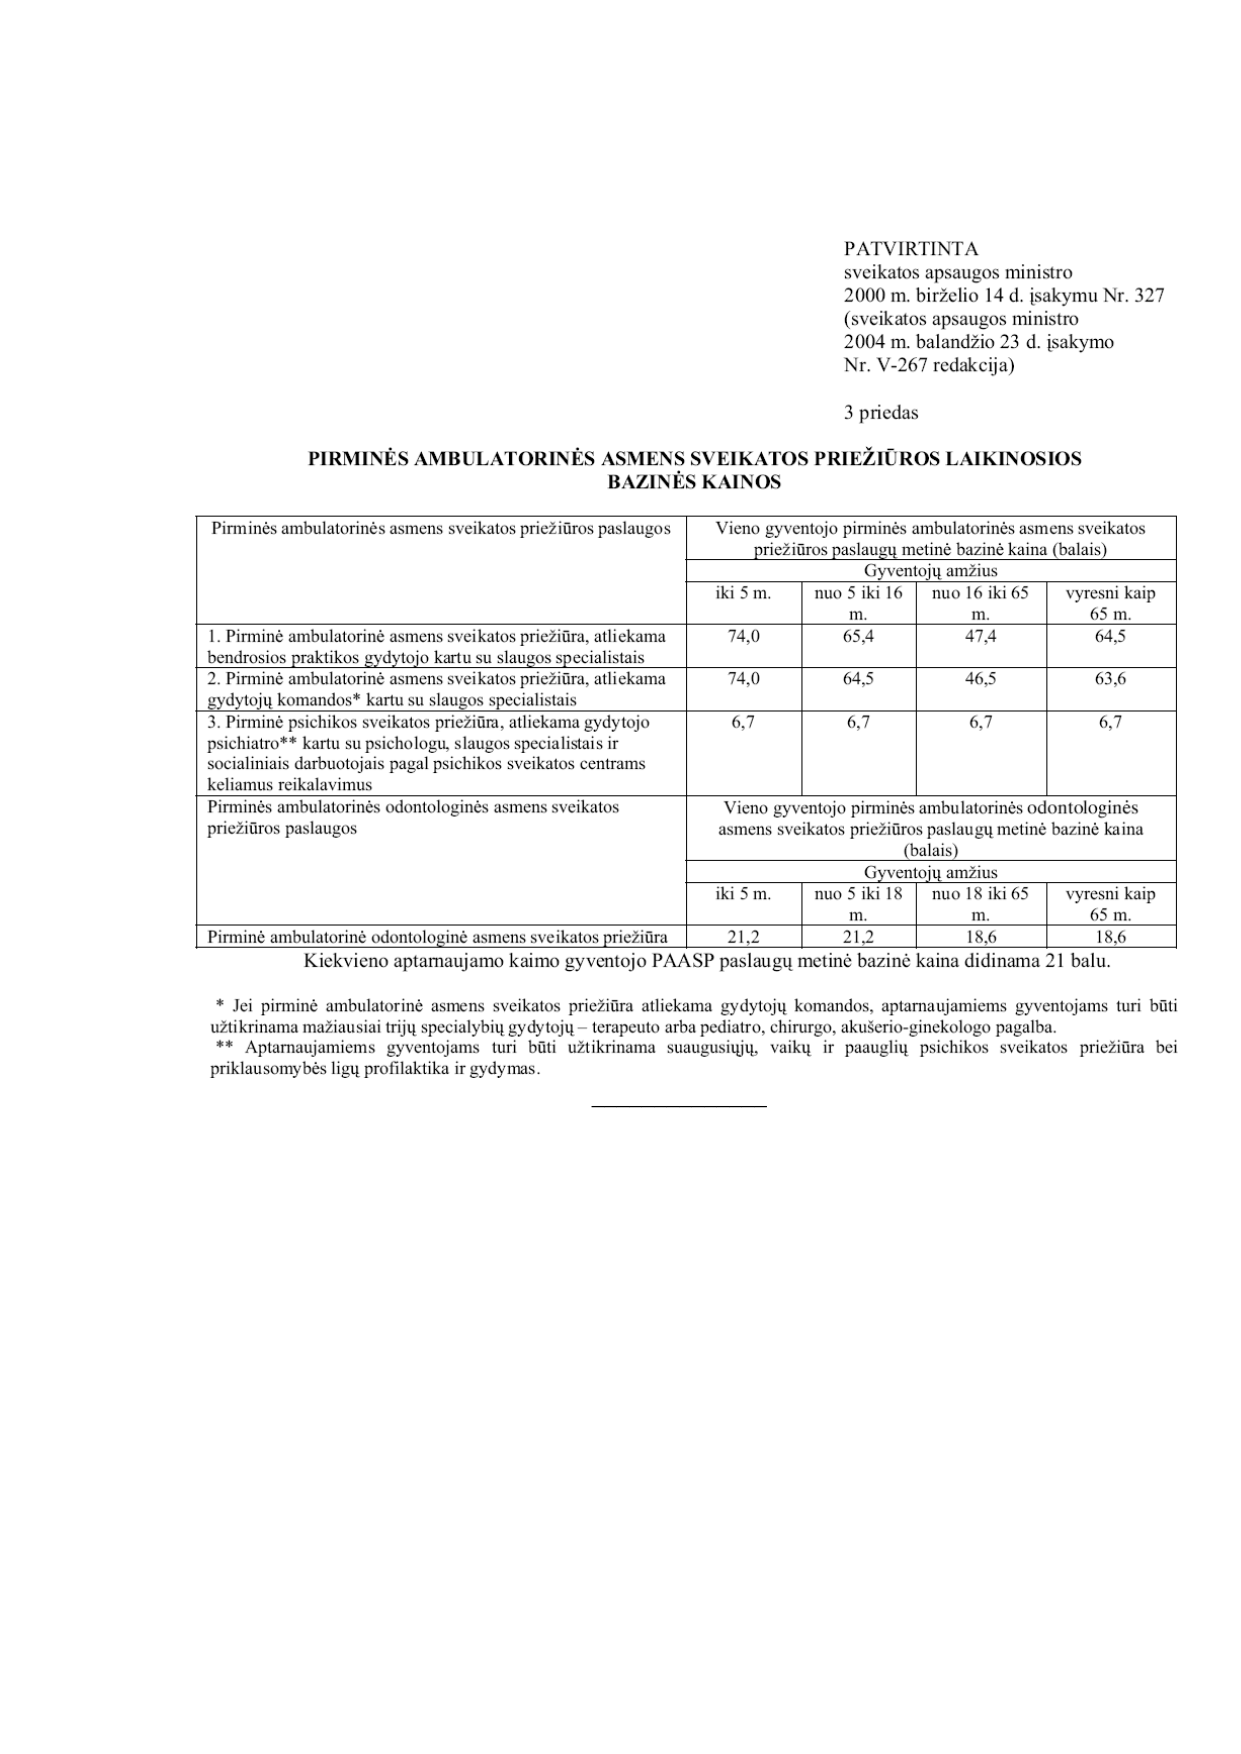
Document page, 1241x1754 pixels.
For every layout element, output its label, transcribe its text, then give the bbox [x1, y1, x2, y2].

text ______________ [177, 1081, 1181, 1109]
